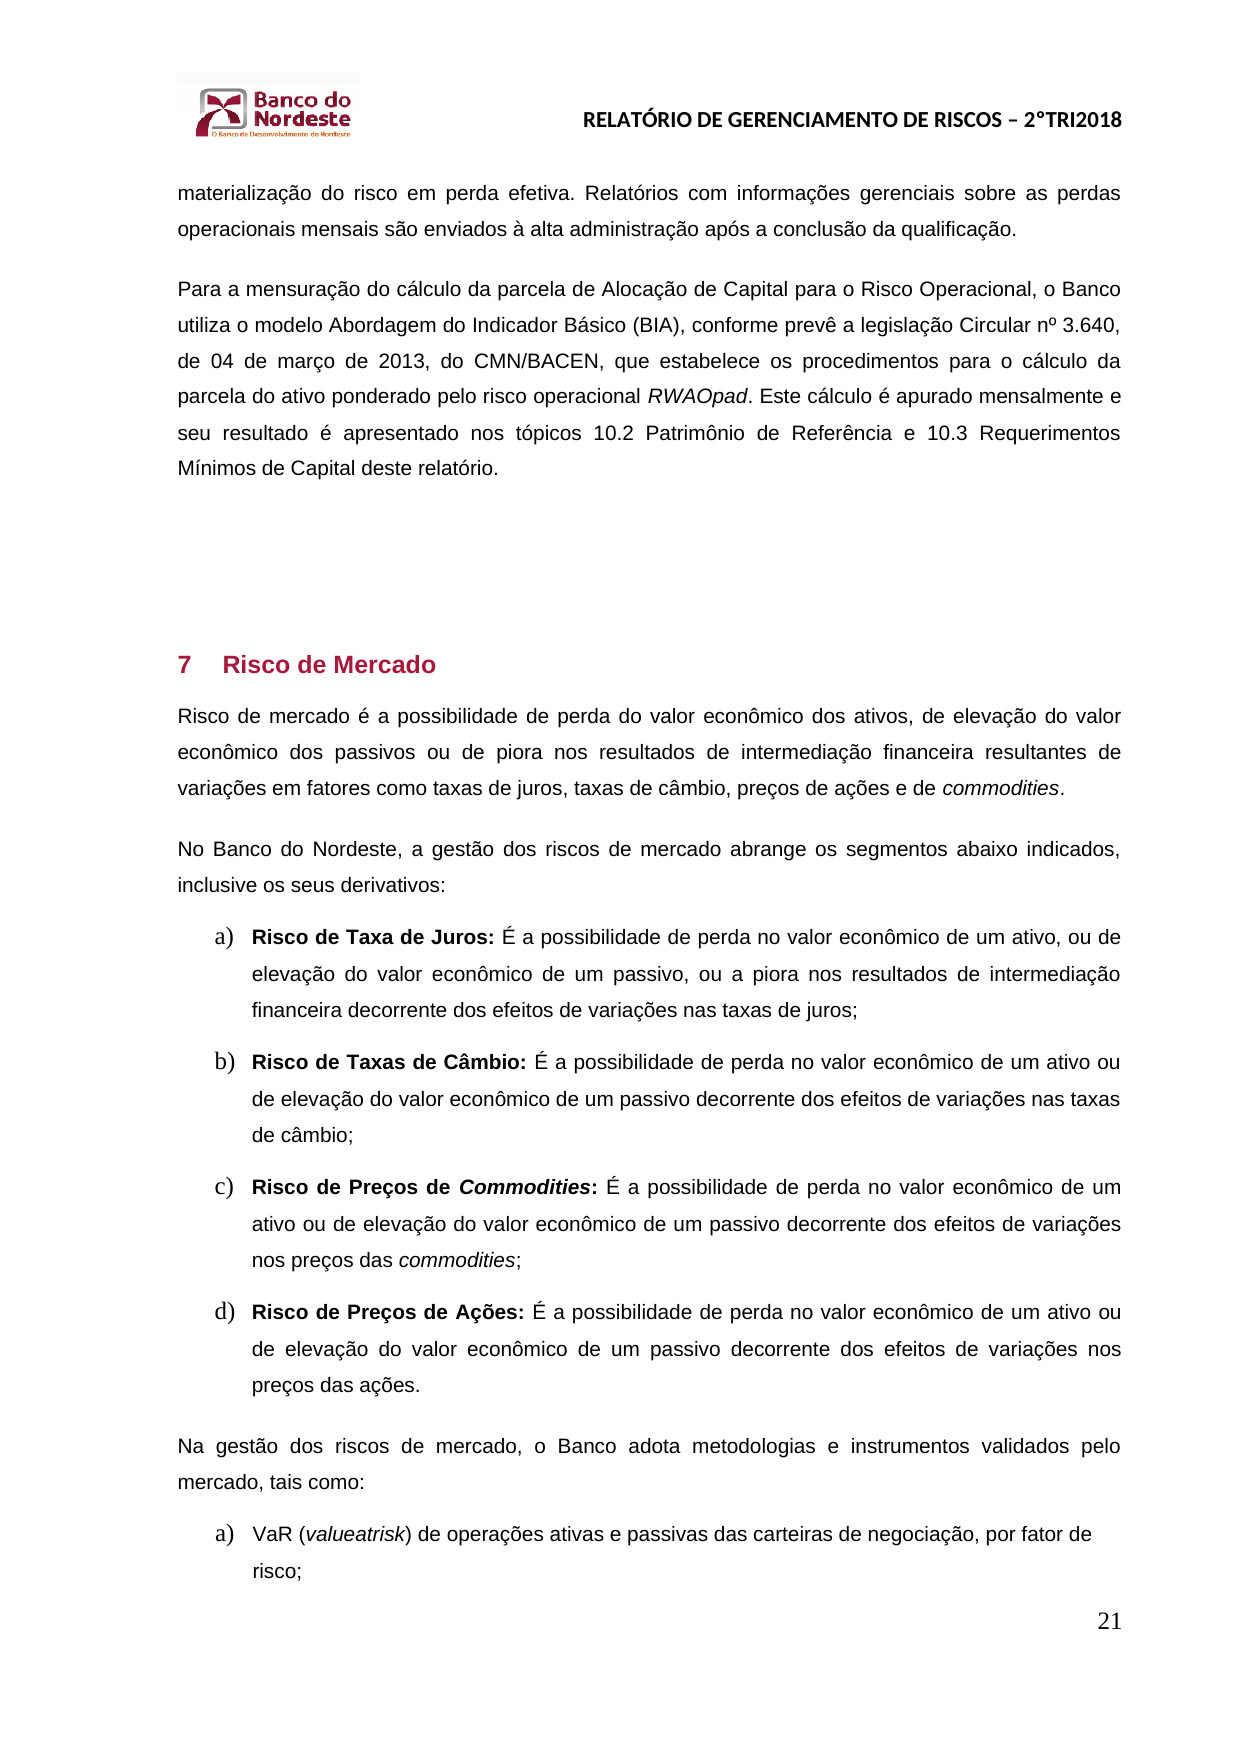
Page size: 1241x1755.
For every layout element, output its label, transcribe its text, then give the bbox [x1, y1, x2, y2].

text Risco de mercado é a possibilidade de perda do valor econômico dos ativos, de elevação do valor econômico dos passivos ou de piora nos resultados de intermediação financeira resultantes de variações em fatores como taxas de juros, taxas de câmbio, preços de ações e de commodities. [177, 704, 1122, 799]
text No Banco do Nordeste, a gestão dos riscos de mercado abrange os segmentos abaixo indicados, inclusive os seus derivativos: [177, 837, 1122, 896]
list Risco de Preços de Commodities: É a possibilidade de perda no valor econômico de um ativo ou de elevação do valor econômico de um passivo decorrente dos efeitos de variações nos preços das commodities; [214, 1171, 1122, 1272]
list Risco de Taxa de Juros: É a possibilidade de perda no valor econômico de um ativo, ou de elevação do valor econômico de um passivo, ou a piora nos resultados de intermediação financeira decorrente dos efeitos de variações nas taxas de juros; [214, 921, 1122, 1022]
text Na gestão dos riscos de mercado, o Banco adota metodologias e instrumentos validados pelo mercado, tais como: [177, 1434, 1122, 1494]
list Risco de Preços de Ações: É a possibilidade de perda no valor econômico de um ativo ou de elevação do valor econômico de um passivo decorrente dos efeitos de variações nos preços das ações. [214, 1296, 1122, 1397]
text materialização do risco em perda efetiva. Relatórios com informações gerenciais sobre as perdas operacionais mensais são enviados à alta administração após a conclusão da qualificação. [177, 181, 1122, 241]
list VaR (valueatrisk) de operações ativas e passivas das carteiras de negociação, por fator de risco; [215, 1518, 1122, 1583]
subtitle Risco de Mercado [177, 650, 1122, 679]
text Para a mensuração do cálculo da parcela de Alocação de Capital para o Risco Operacional, o Banco utiliza o modelo Abordagem do Indicador Básico (BIA), conforme prevê a legislação Circular nº 3.640, de 04 de março de 2013, do CMN/BACEN, que estabelece os procedimentos para o cálculo da parcela do ativo ponderado pelo risco operacional RWAOpad. Este cálculo é apurado mensalmente e seu resultado é apresentado nos tópicos 10.2 Patrimônio de Referência e 10.3 Requerimentos Mínimos de Capital deste relatório. [177, 277, 1122, 480]
list Risco de Taxas de Câmbio: É a possibilidade de perda no valor econômico de um ativo ou de elevação do valor econômico de um passivo decorrente dos efeitos de variações nas taxas de câmbio; [214, 1046, 1122, 1147]
